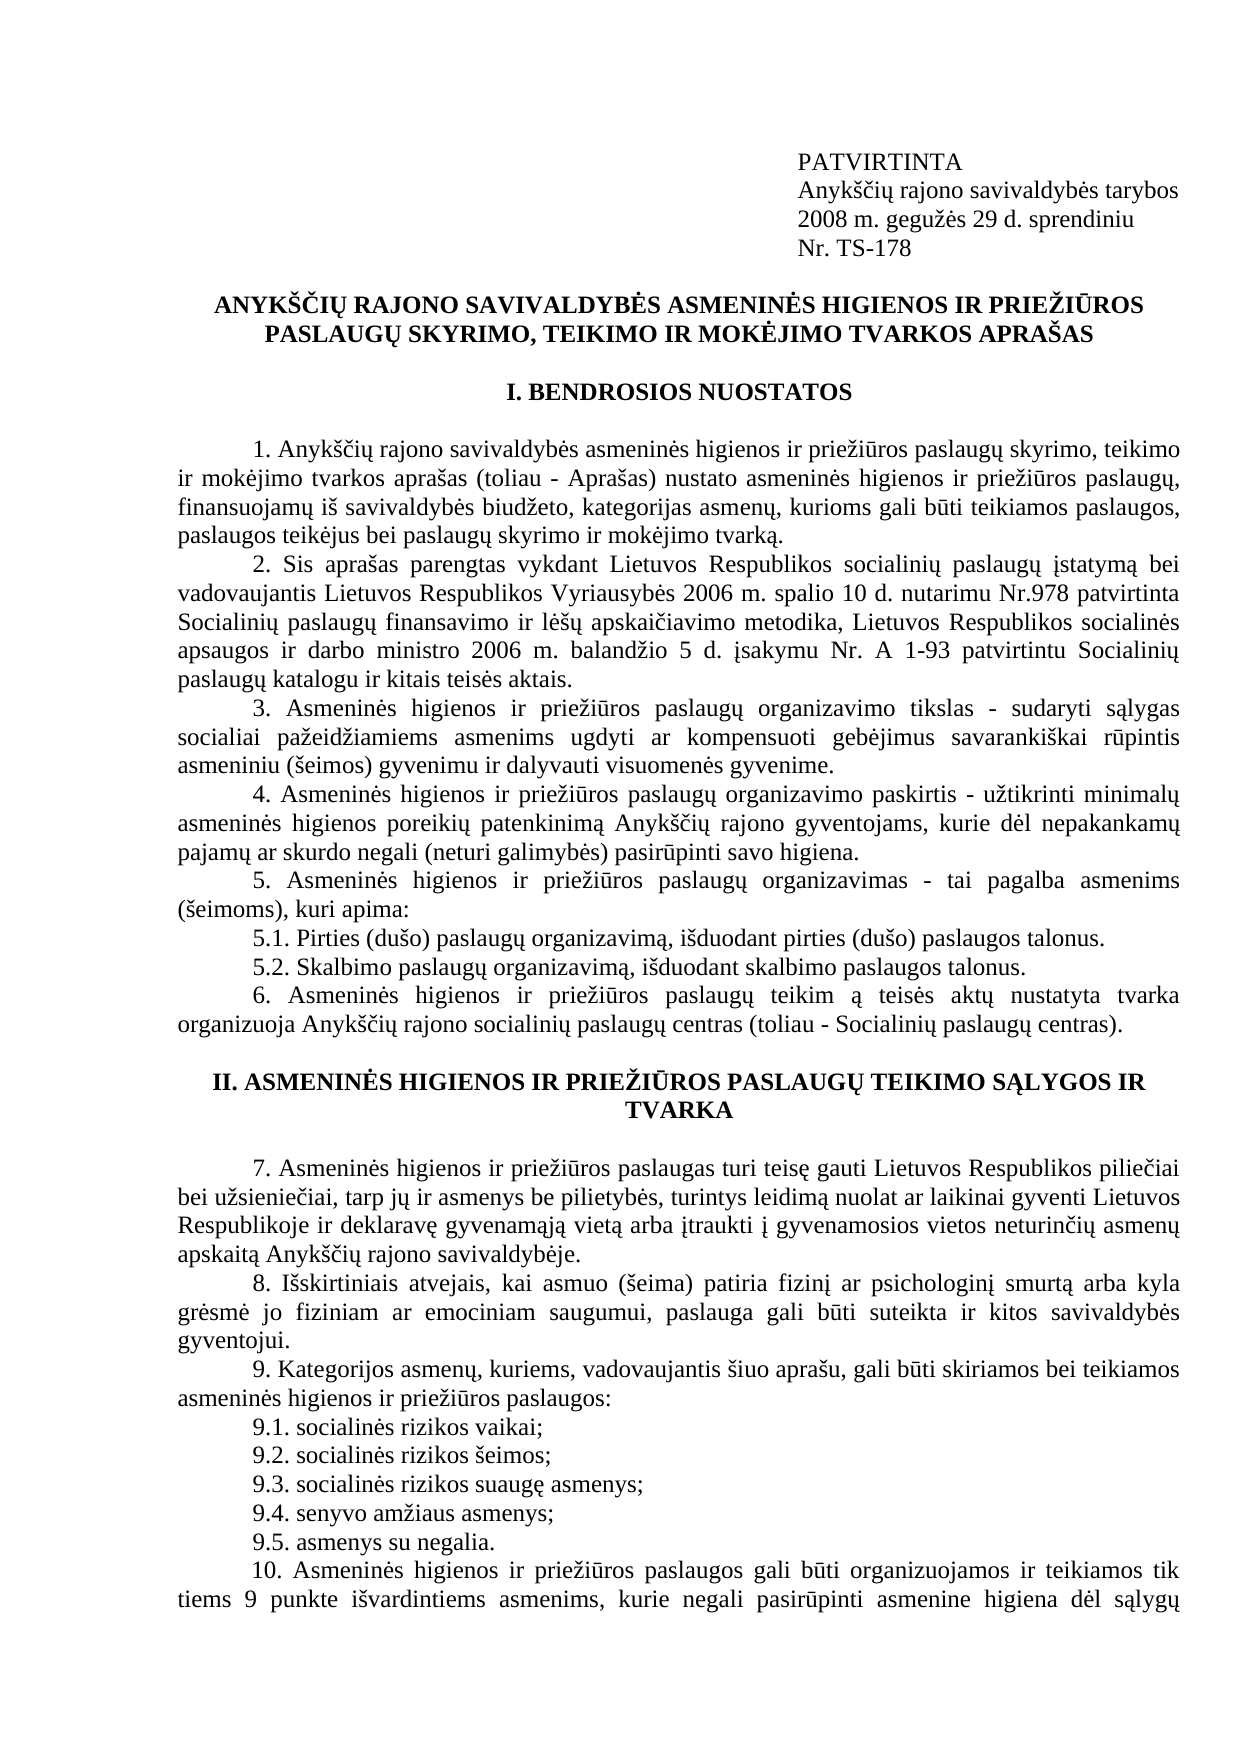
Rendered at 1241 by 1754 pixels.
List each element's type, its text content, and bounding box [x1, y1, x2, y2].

text 3. Asmeninės higienos ir priežiūros paslaugų organizavimo tikslas - sudaryti sąlygas socialiai pažeidžiamiems asmenims ugdyti ar kompensuoti gebėjimus savarankiškai rūpintis asmeniniu (šeimos) gyvenimu ir dalyvauti visuomenės gyvenime. [177, 693, 1181, 779]
text 9.2. socialinės rizikos šeimos; [177, 1441, 1181, 1469]
text 8. Išskirtiniais atvejais, kai asmuo (šeima) patiria fizinį ar psichologinį smurtą arba kyla grėsmė jo fiziniam ar emociniam saugumui, paslauga gali būti suteikta ir kitos savivaldybės gyventojui. [177, 1268, 1181, 1354]
text 5.2. Skalbimo paslaugų organizavimą, išduodant skalbimo paslaugos talonus. [177, 952, 1181, 981]
text 9. Kategorijos asmenų, kuriems, vadovaujantis šiuo aprašu, gali būti skiriamos bei teikiamos asmeninės higienos ir priežiūros paslaugos: [177, 1354, 1181, 1412]
text 5.1. Pirties (dušo) paslaugų organizavimą, išduodant pirties (dušo) paslaugos talonus. [177, 923, 1181, 952]
text 9.5. asmenys su negalia. [177, 1527, 1181, 1556]
text 2. Sis aprašas parengtas vykdant Lietuvos Respublikos socialinių paslaugų įstatymą bei vadovaujantis Lietuvos Respublikos Vyriausybės 2006 m. spalio 10 d. nutarimu Nr.978 patvirtinta Socialinių paslaugų finansavimo ir lėšų apskaičiavimo metodika, Lietuvos Respublikos socialinės apsaugos ir darbo ministro 2006 m. balandžio 5 d. įsakymu Nr. A 1-93 patvirtintu Socialinių paslaugų katalogu ir kitais teisės aktais. [177, 549, 1181, 693]
text PATVIRTINTA [177, 147, 1181, 176]
text 7. Asmeninės higienos ir priežiūros paslaugas turi teisę gauti Lietuvos Respublikos piliečiai bei užsieniečiai, tarp jų ir asmenys be pilietybės, turintys leidimą nuolat ar laikinai gyventi Lietuvos Respublikoje ir deklaravę gyvenamąją vietą arba įtraukti į gyvenamosios vietos neturinčių asmenų apskaitą Anykščių rajono savivaldybėje. [177, 1153, 1181, 1268]
text 1. Anykščių rajono savivaldybės asmeninės higienos ir priežiūros paslaugų skyrimo, teikimo ir mokėjimo tvarkos aprašas (toliau - Aprašas) nustato asmeninės higienos ir priežiūros paslaugų, finansuojamų iš savivaldybės biudžeto, kategorijas asmenų, kurioms gali būti teikiamos paslaugos, paslaugos teikėjus bei paslaugų skyrimo ir mokėjimo tvarką. [177, 434, 1181, 549]
text 9.3. socialinės rizikos suaugę asmenys; [177, 1469, 1181, 1498]
text 10. Asmeninės higienos ir priežiūros paslaugos gali būti organizuojamos ir teikiamos tik tiems 9 punkte išvardintiems asmenims, kurie negali pasirūpinti asmenine higiena dėl sąlygų [177, 1556, 1181, 1613]
text ANYKŠČIŲ RAJONO SAVIVALDYBĖS ASMENINĖS HIGIENOS IR PRIEŽIŪROS PASLAUGŲ SKYRIMO, TEIKIMO IR MOKĖJIMO TVARKOS APRAŠAS [177, 291, 1181, 348]
text 9.4. senyvo amžiaus asmenys; [177, 1498, 1181, 1527]
text Anykščių rajono savivaldybės tarybos [177, 176, 1181, 204]
text 4. Asmeninės higienos ir priežiūros paslaugų organizavimo paskirtis - užtikrinti minimalų asmeninės higienos poreikių patenkinimą Anykščių rajono gyventojams, kurie dėl nepakankamų pajamų ar skurdo negali (neturi galimybės) pasirūpinti savo higiena. [177, 779, 1181, 866]
text 9.1. socialinės rizikos vaikai; [177, 1412, 1181, 1441]
text 5. Asmeninės higienos ir priežiūros paslaugų organizavimas - tai pagalba asmenims (šeimoms), kuri apima: [177, 866, 1181, 923]
text I. BENDROSIOS NUOSTATOS [177, 377, 1181, 406]
text 2008 m. gegužės 29 d. sprendiniu [177, 204, 1181, 233]
text II. ASMENINĖS HIGIENOS IR PRIEŽIŪROS PASLAUGŲ TEIKIMO SĄLYGOS IR TVARKA [177, 1067, 1181, 1124]
text 6. Asmeninės higienos ir priežiūros paslaugų teikim ą teisės aktų nustatyta tvarka organizuoja Anykščių rajono socialinių paslaugų centras (toliau - Socialinių paslaugų centras). [177, 981, 1181, 1038]
text Nr. TS-178 [177, 233, 1181, 262]
